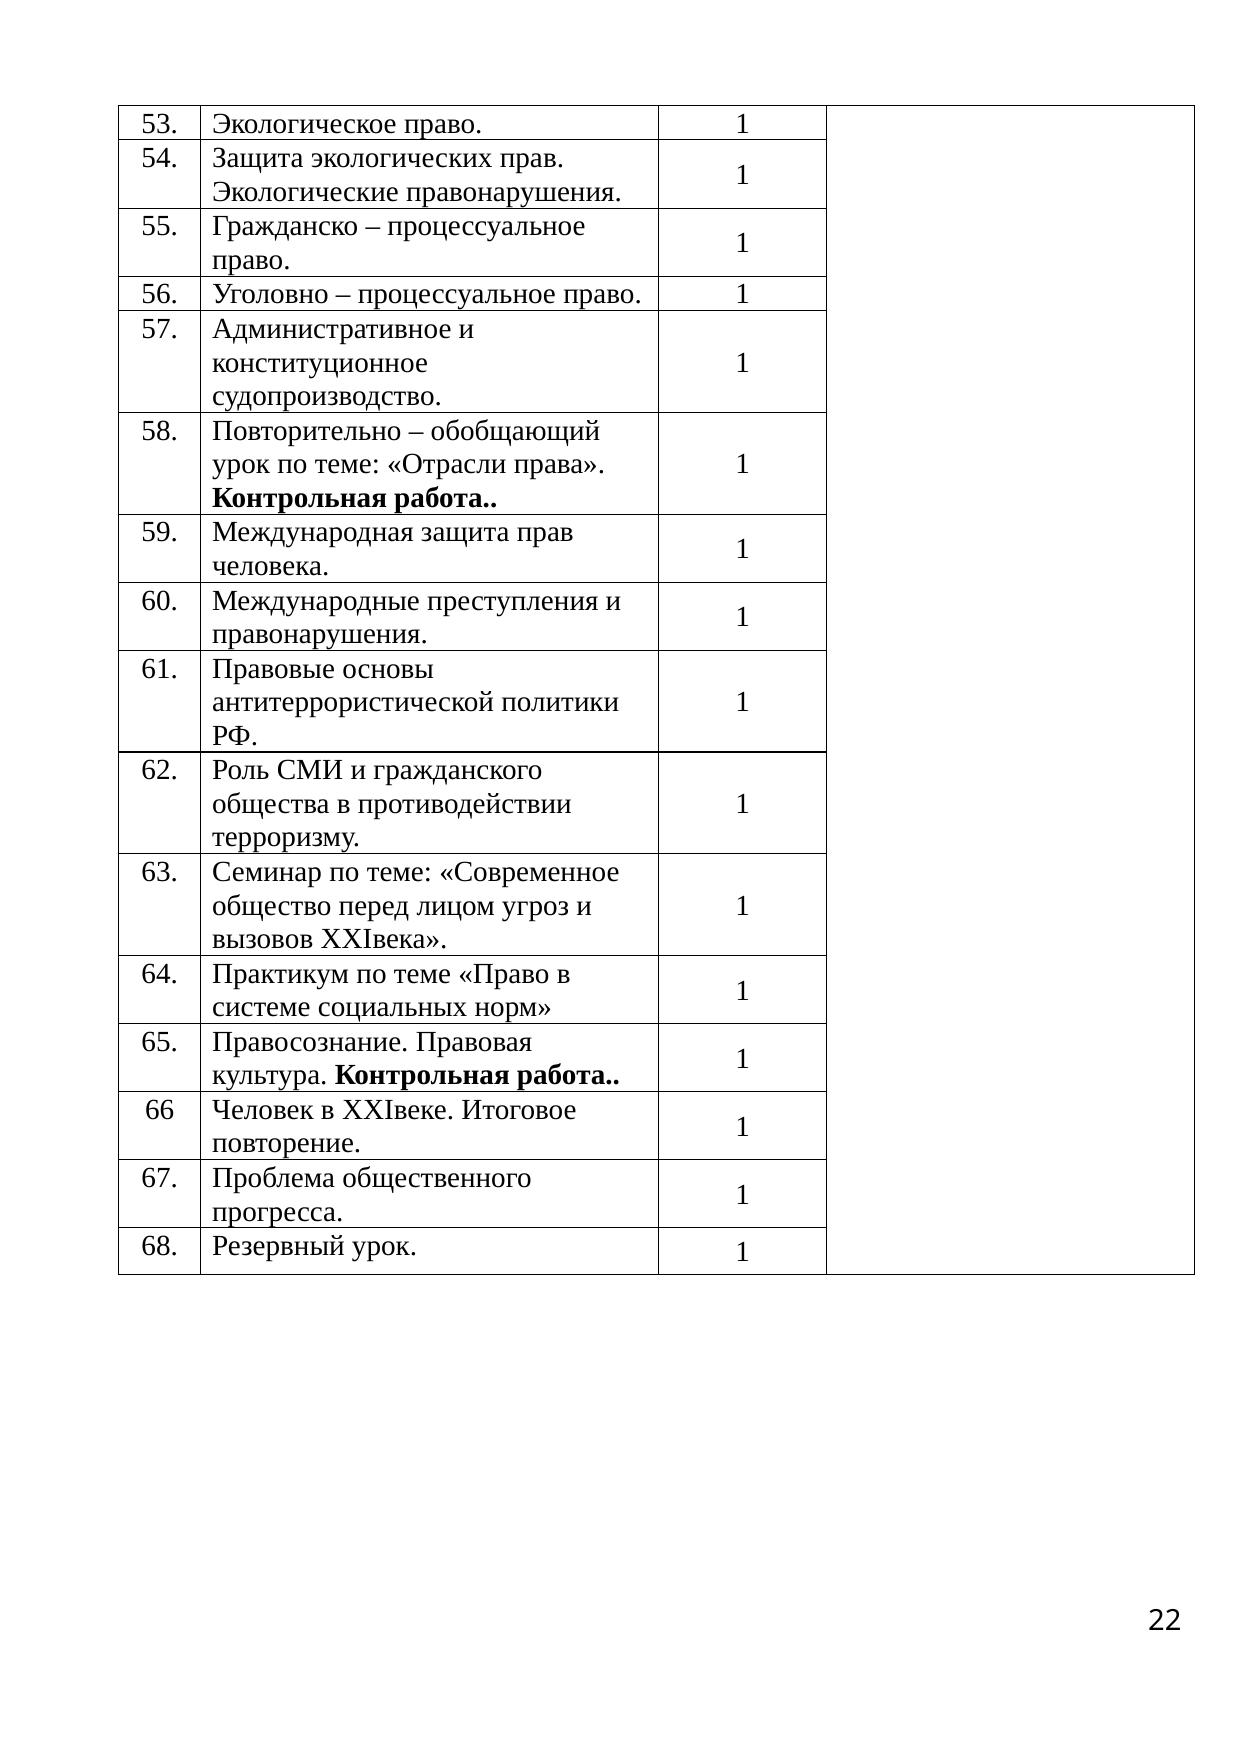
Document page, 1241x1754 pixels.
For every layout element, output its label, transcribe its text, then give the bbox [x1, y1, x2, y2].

table_cell 58. [119, 413, 200, 513]
table_cell 1 [659, 140, 826, 207]
table_cell 63. [119, 854, 200, 955]
table_cell Правовые основы антитеррористической политики РФ. [201, 651, 658, 751]
table_cell [827, 106, 1194, 1274]
table_cell 1 [659, 209, 826, 276]
table_cell 1 [659, 1092, 826, 1159]
table_cell 1 [659, 854, 826, 955]
table_cell Уголовно – процессуальное право. [201, 277, 658, 310]
table_cell 68. [119, 1228, 200, 1274]
table_cell 1 [659, 583, 826, 650]
table_cell 53. [119, 106, 200, 139]
table_cell 1 [659, 106, 826, 139]
table_cell 1 [659, 277, 826, 310]
table_cell Человек в XXIвеке. Итоговое повторение. [201, 1092, 658, 1159]
table_cell 55. [119, 209, 200, 276]
table_cell Проблема общественного прогресса. [201, 1160, 658, 1227]
table_cell Международные преступления и правонарушения. [201, 583, 658, 650]
table_cell 64. [119, 956, 200, 1023]
table_cell Повторительно – обобщающий урок по теме: «Отрасли права». Контрольная работа.. [201, 413, 658, 513]
table_cell Практикум по теме «Право в системе социальных норм» [201, 956, 658, 1023]
table_cell Семинар по теме: «Современное общество перед лицом угроз и вызовов XXIвека». [201, 854, 658, 955]
table_cell 1 [659, 1160, 826, 1227]
table_cell Гражданско – процессуальное право. [201, 209, 658, 276]
table_cell 1 [659, 515, 826, 582]
table_cell 1 [659, 413, 826, 513]
table_cell Резервный урок. [201, 1228, 658, 1274]
table_cell Защита экологических прав. Экологические правонарушения. [201, 140, 658, 207]
table_cell Административное и конституционное судопроизводство. [201, 311, 658, 412]
table_cell 57. [119, 311, 200, 412]
table_cell Правосознание. Правовая культура. Контрольная работа.. [201, 1024, 658, 1091]
table_cell 67. [119, 1160, 200, 1227]
table_cell Экологическое право. [201, 106, 658, 139]
table_cell Международная защита прав человека. [201, 515, 658, 582]
table_cell 62. [119, 753, 200, 853]
table_cell 1 [659, 753, 826, 853]
table_cell 1 [659, 311, 826, 412]
table_cell 66 [119, 1092, 200, 1159]
table_cell 60. [119, 583, 200, 650]
table_cell 1 [659, 956, 826, 1023]
table_cell 1 [659, 1024, 826, 1091]
table_cell 1 [659, 1228, 826, 1274]
table_cell 54. [119, 140, 200, 207]
table_cell 61. [119, 651, 200, 751]
table_cell 56. [119, 277, 200, 310]
table_cell 1 [659, 651, 826, 751]
table_cell 65. [119, 1024, 200, 1091]
table_cell Роль СМИ и гражданского общества в противодействии терроризму. [201, 753, 658, 853]
table_cell 59. [119, 515, 200, 582]
